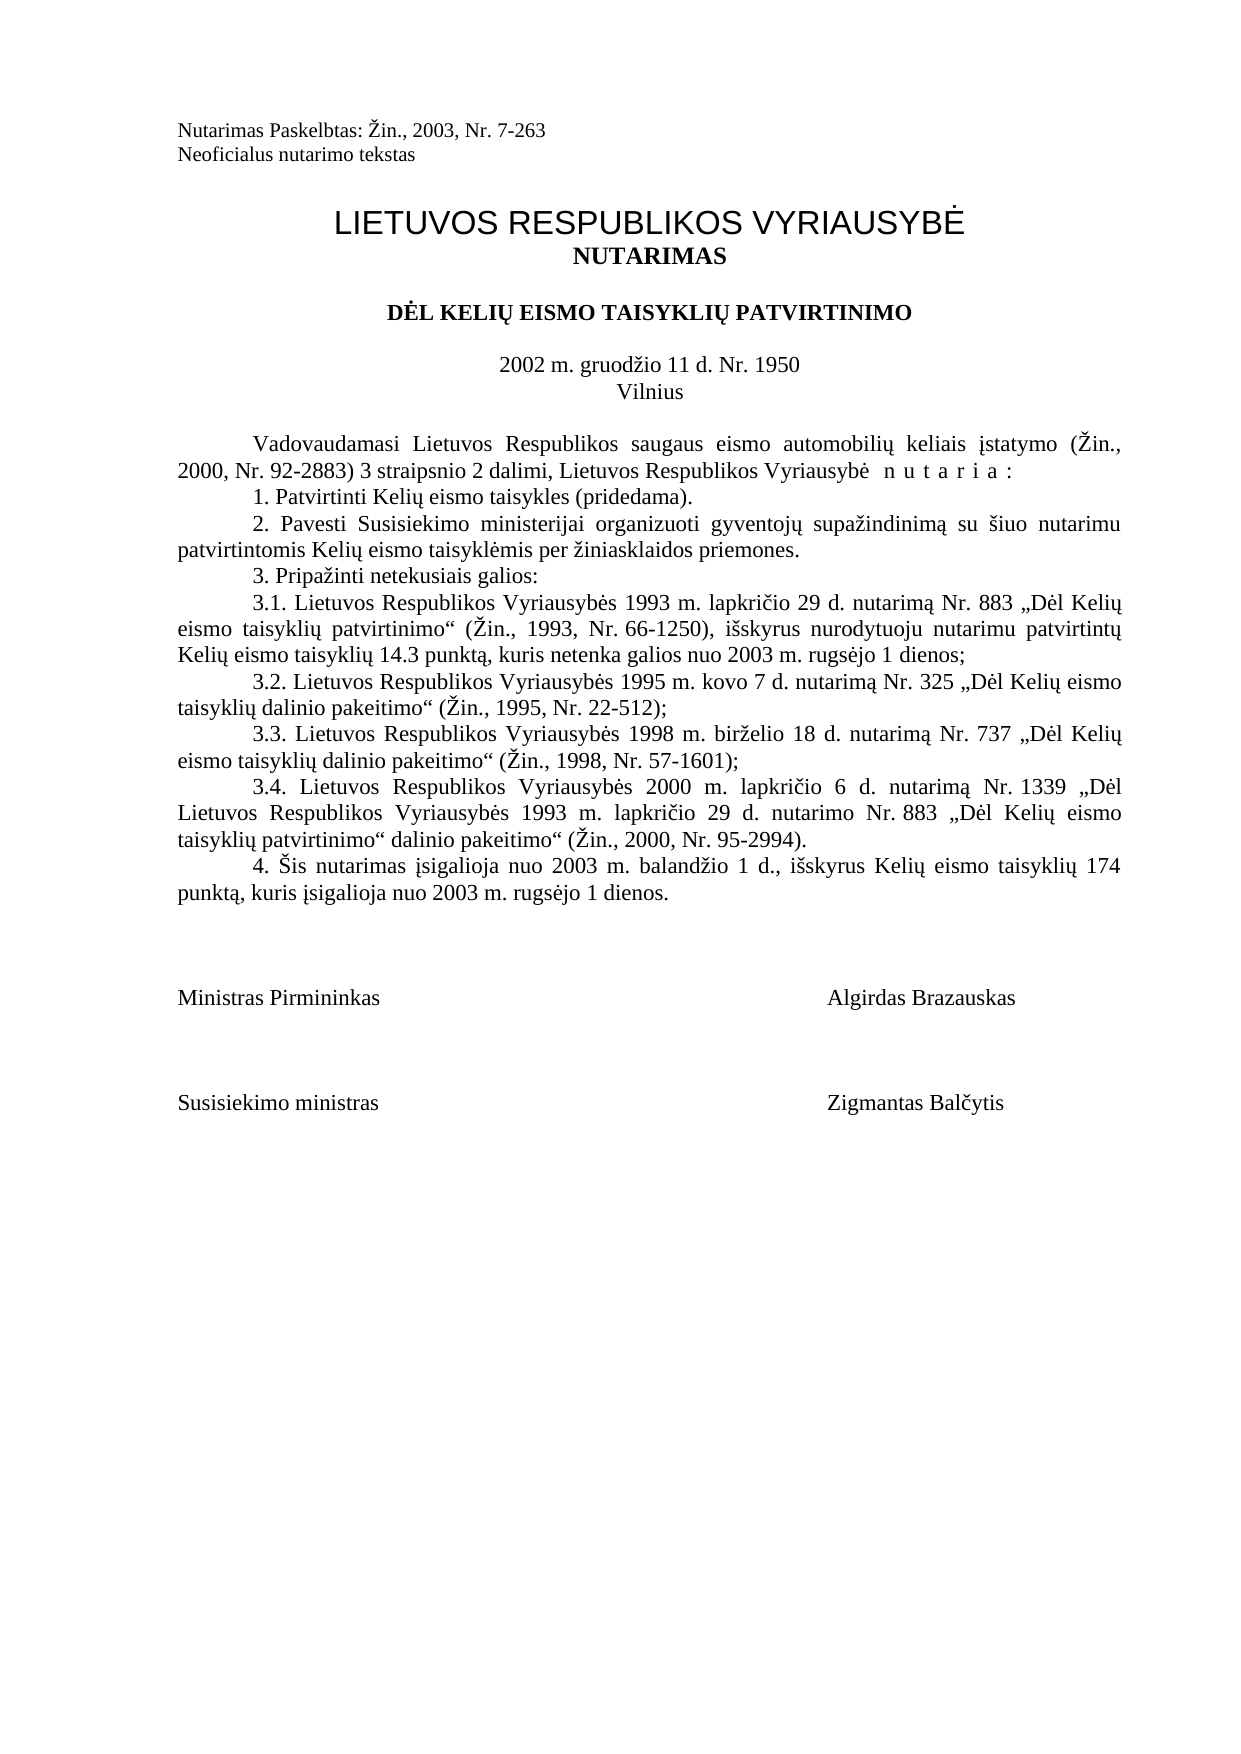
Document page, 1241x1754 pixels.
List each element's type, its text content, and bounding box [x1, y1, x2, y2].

text Ministras Pirmininkas Algirdas Brazauskas [177, 984, 1122, 1010]
text Neoficialus nutarimo tekstas [177, 142, 1122, 166]
text 4. Šis nutarimas įsigalioja nuo 2003 m. balandžio 1 d., išskyrus Kelių eismo taisyklių 174 punktą, kuris įsigalioja nuo 2003 m. rugsėjo 1 dienos. [177, 852, 1122, 905]
text 2002 m. gruodžio 11 d. Nr. 1950 [177, 351, 1122, 378]
text 3.1. Lietuvos Respublikos Vyriausybės 1993 m. lapkričio 29 d. nutarimą Nr. 883 „Dėl Kelių eismo taisyklių patvirtinimo“ (Žin., 1993, Nr. 66-1250), išskyrus nurodytuoju nutarimu patvirtintų Kelių eismo taisyklių 14.3 punktą, kuris netenka galios nuo 2003 m. rugsėjo 1 dienos; [177, 589, 1122, 668]
text 1. Patvirtinti Kelių eismo taisykles (pridedama). [177, 483, 1122, 509]
text Vadovaudamasi Lietuvos Respublikos saugaus eismo automobilių keliais įstatymo (Žin., 2000, Nr. 92-2883) 3 straipsnio 2 dalimi, Lietuvos Respublikos Vyriausybė nutaria: [177, 431, 1122, 483]
text Vilnius [177, 378, 1122, 404]
subtitle DĖL KELIŲ EISMO TAISYKLIŲ PATVIRTINIMO [177, 299, 1122, 325]
text 2. Pavesti Susisiekimo ministerijai organizuoti gyventojų supažindinimą su šiuo nutarimu patvirtintomis Kelių eismo taisyklėmis per žiniasklaidos priemones. [177, 509, 1122, 562]
text 3.2. Lietuvos Respublikos Vyriausybės 1995 m. kovo 7 d. nutarimą Nr. 325 „Dėl Kelių eismo taisyklių dalinio pakeitimo“ (Žin., 1995, Nr. 22-512); [177, 668, 1122, 720]
subtitle Lietuvos Respublikos Vyriausybė [177, 203, 1122, 241]
text 3.3. Lietuvos Respublikos Vyriausybės 1998 m. birželio 18 d. nutarimą Nr. 737 „Dėl Kelių eismo taisyklių dalinio pakeitimo“ (Žin., 1998, Nr. 57-1601); [177, 720, 1122, 773]
text Susisiekimo ministras Zigmantas Balčytis [177, 1089, 1122, 1116]
text nutarimas [177, 241, 1122, 270]
text Nutarimas Paskelbtas: Žin., 2003, Nr. 7-263 [177, 118, 1122, 142]
text 3. Pripažinti netekusiais galios: [177, 562, 1122, 589]
text 3.4. Lietuvos Respublikos Vyriausybės 2000 m. lapkričio 6 d. nutarimą Nr. 1339 „Dėl Lietuvos Respublikos Vyriausybės 1993 m. lapkričio 29 d. nutarimo Nr. 883 „Dėl Kelių eismo taisyklių patvirtinimo“ dalinio pakeitimo“ (Žin., 2000, Nr. 95-2994). [177, 773, 1122, 852]
